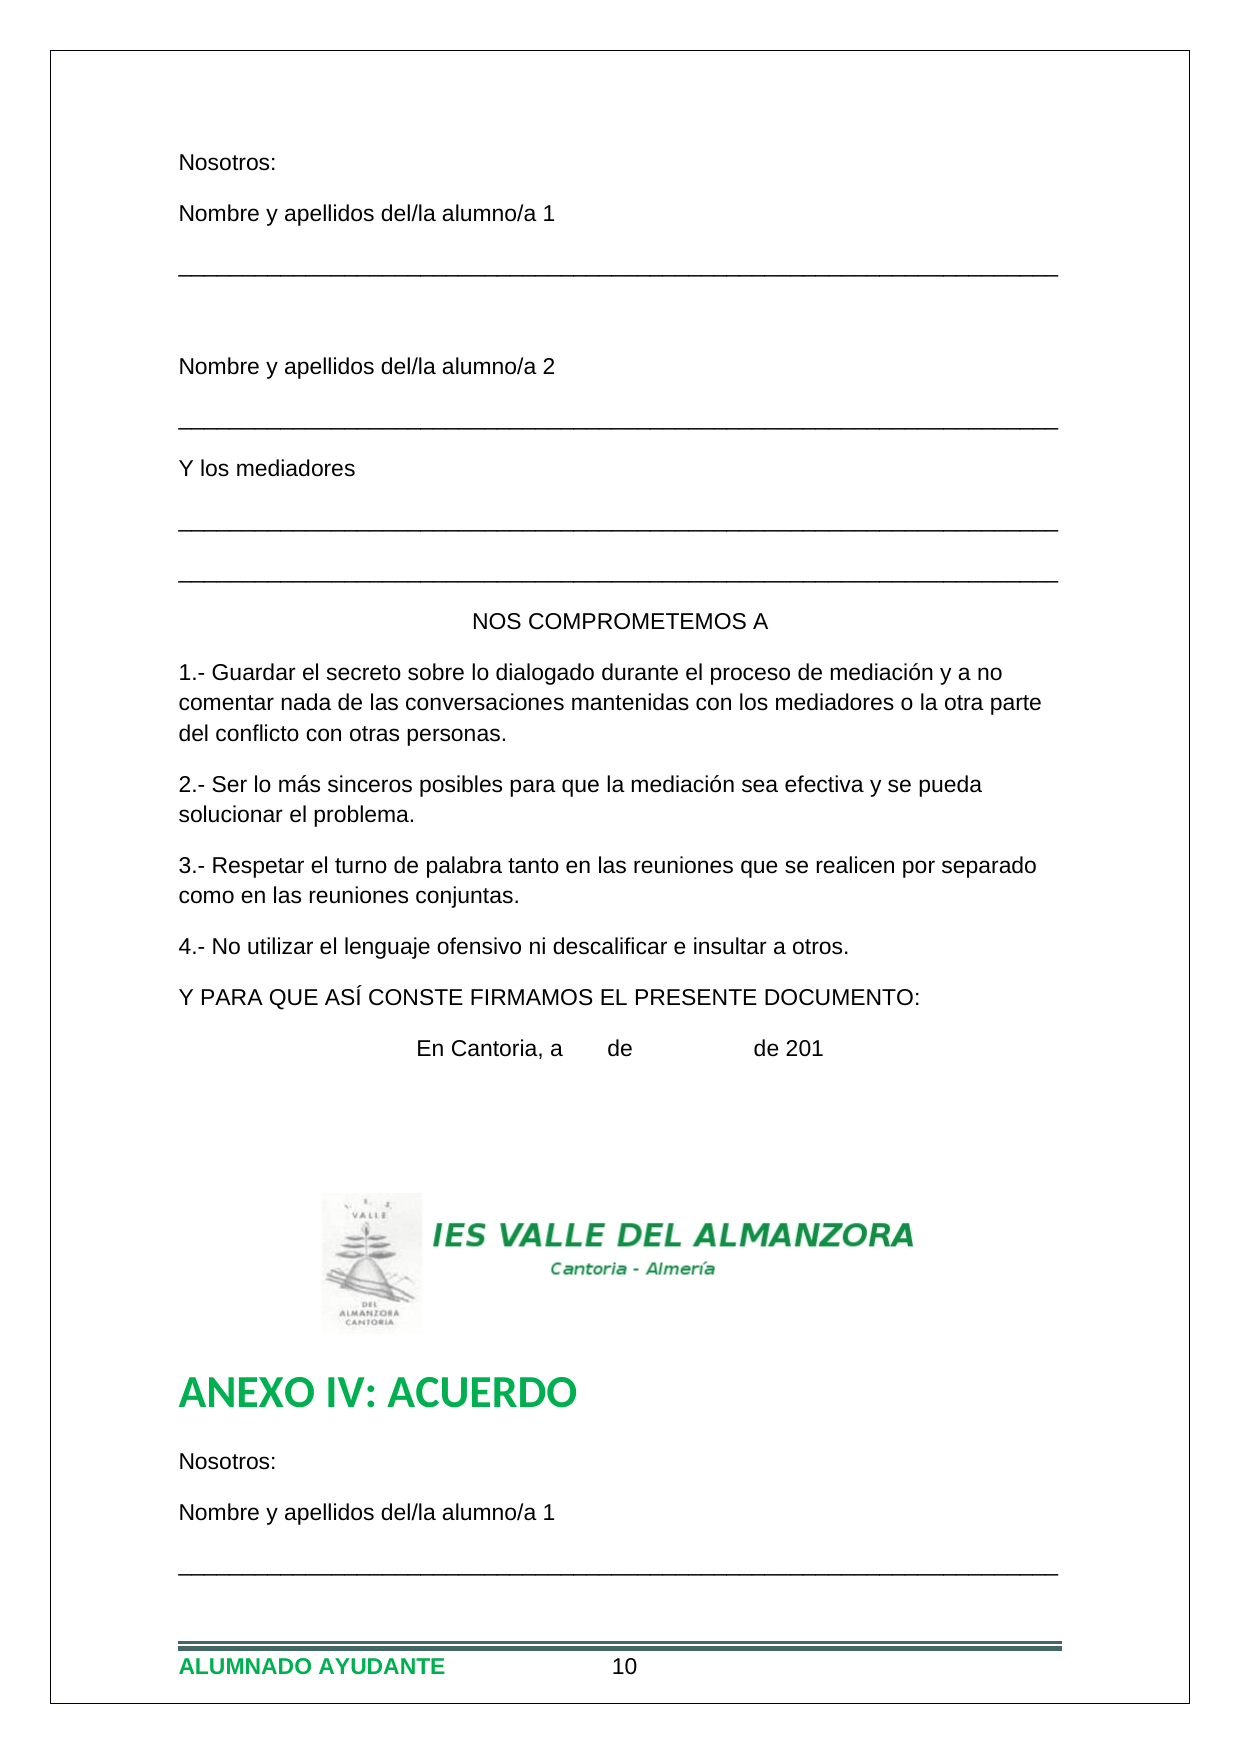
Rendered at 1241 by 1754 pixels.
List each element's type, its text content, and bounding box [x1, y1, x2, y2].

text _____________________________________________________________________ [178, 506, 1062, 532]
text Nombre y apellidos del/la alumno/a 1 [178, 200, 1062, 226]
text Y los mediadores [178, 455, 1062, 481]
text _____________________________________________________________________ [178, 557, 1062, 583]
picture [320, 1188, 920, 1339]
text Nombre y apellidos del/la alumno/a 2 [178, 353, 1062, 379]
text Nombre y apellidos del/la alumno/a 1 [178, 1499, 1062, 1525]
text _____________________________________________________________________ [178, 404, 1062, 430]
text 1.- Guardar el secreto sobre lo dialogado durante el proceso de mediación y a no comentar nada de las conversaciones mantenidas con los mediadores o la otra parte del conflicto con otras personas. [178, 659, 1062, 746]
text Nosotros: [178, 1448, 1062, 1474]
text _____________________________________________________________________ [178, 251, 1062, 277]
text NOS COMPROMETEMOS A [178, 608, 1062, 634]
text 4.- No utilizar el lenguaje ofensivo ni descalificar e insultar a otros. [178, 933, 1062, 959]
text En Cantoria, a de de 201 [178, 1035, 1062, 1061]
text ANEXO IV: ACUERDO [178, 1363, 1062, 1419]
text Y PARA QUE ASÍ CONSTE FIRMAMOS EL PRESENTE DOCUMENTO: [178, 984, 1062, 1010]
text 3.- Respetar el turno de palabra tanto en las reuniones que se realicen por separado como en las reuniones conjuntas. [178, 852, 1062, 908]
text 2.- Ser lo más sinceros posibles para que la mediación sea efectiva y se pueda solucionar el problema. [178, 771, 1062, 827]
text Nosotros: [178, 149, 1062, 175]
text _____________________________________________________________________ [178, 1550, 1062, 1576]
